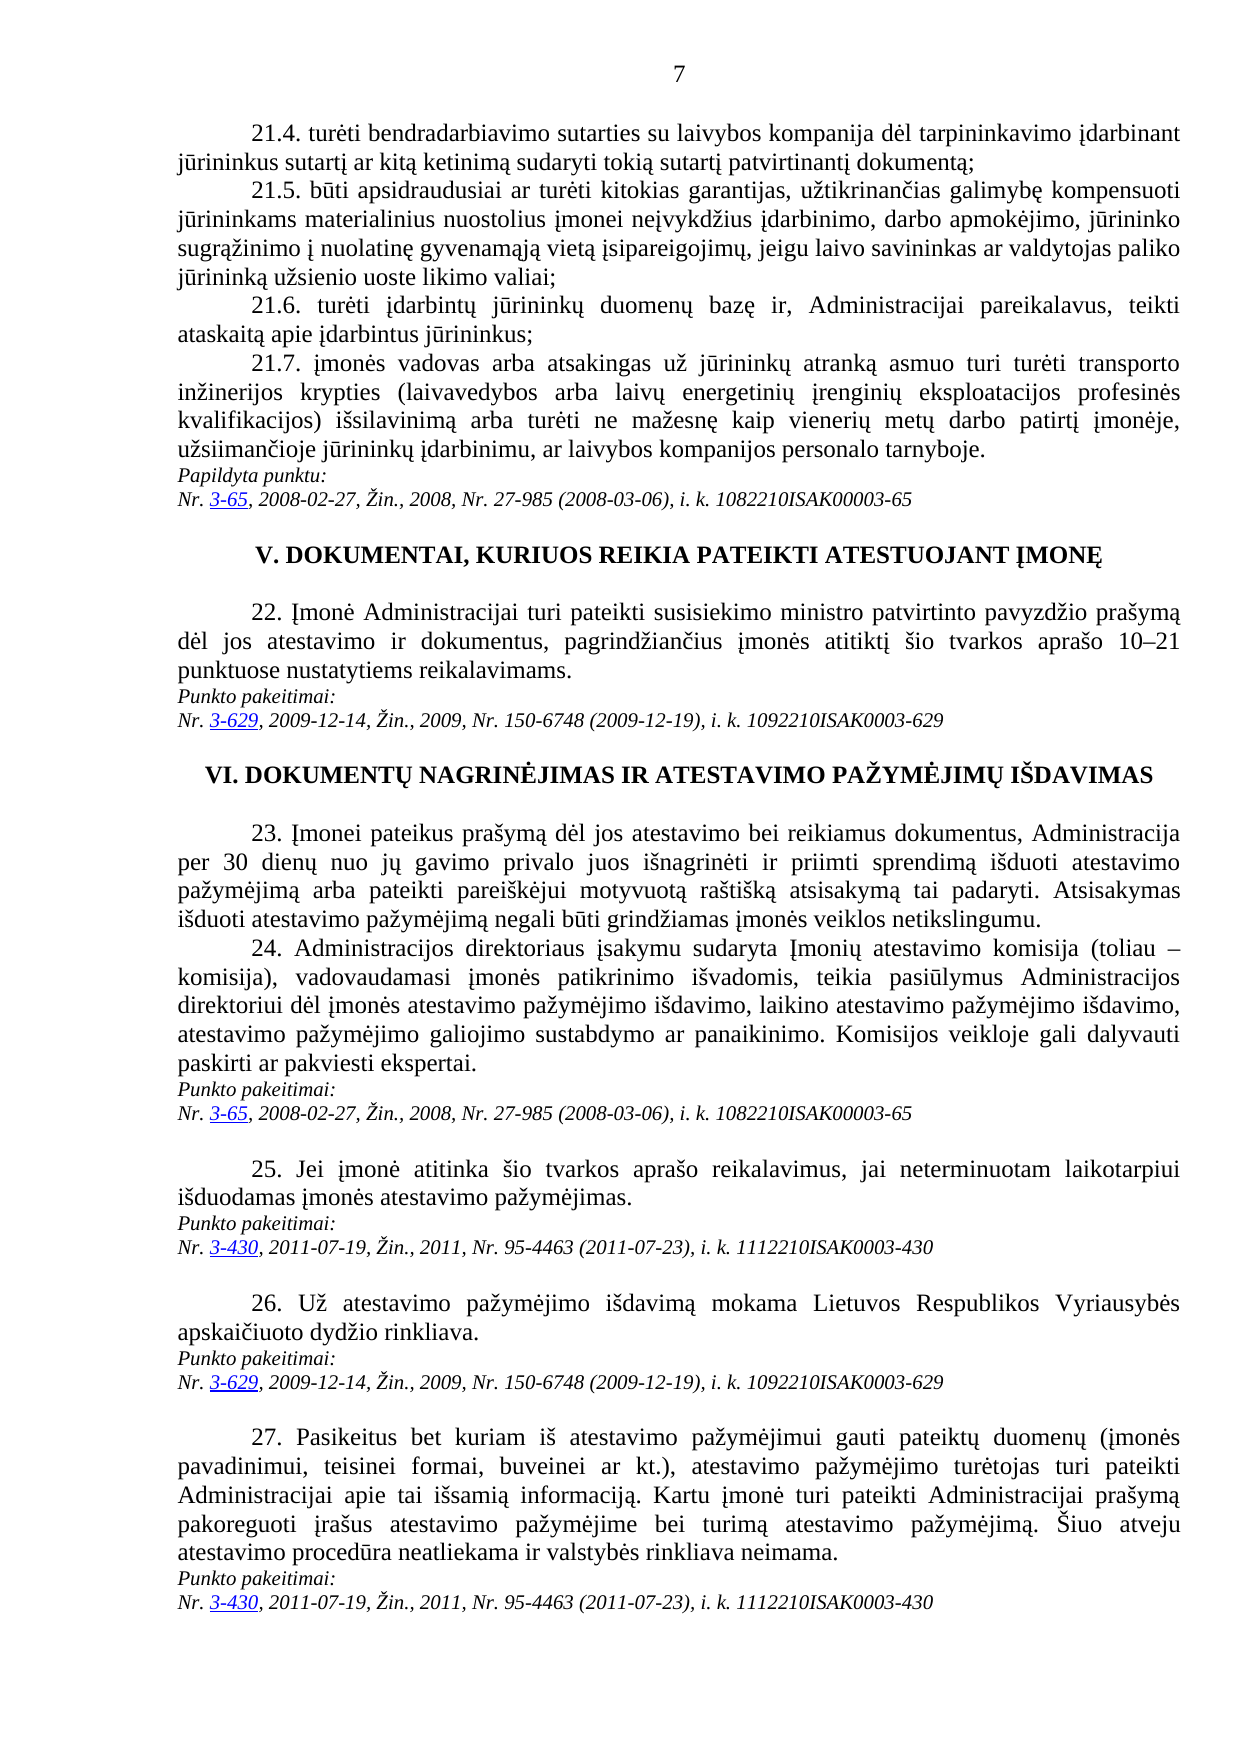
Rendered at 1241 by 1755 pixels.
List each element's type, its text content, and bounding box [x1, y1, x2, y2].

text 21.5. būti apsidraudusiai ar turėti kitokias garantijas, užtikrinančias galimybę kompensuoti jūrininkams materialinius nuostolius įmonei neįvykdžius įdarbinimo, darbo apmokėjimo, jūrininko sugrąžinimo į nuolatinę gyvenamąją vietą įsipareigojimų, jeigu laivo savininkas ar valdytojas paliko jūrininką užsienio uoste likimo valiai; [177, 176, 1181, 291]
text Nr. 3-430, 2011-07-19, Žin., 2011, Nr. 95-4463 (2011-07-23), i. k. 1112210ISAK0003-430 [177, 1235, 1181, 1259]
text VI. DOKUMENTŲ NAGRINĖJIMAS IR ATESTAVIMO PAŽYMĖJIMŲ IŠDAVIMAS [177, 761, 1181, 789]
text 21.7. įmonės vadovas arba atsakingas už jūrininkų atranką asmuo turi turėti transporto inžinerijos krypties (laivavedybos arba laivų energetinių įrenginių eksploatacijos profesinės kvalifikacijos) išsilavinimą arba turėti ne mažesnę kaip vienerių metų darbo patirtį įmonėje, užsiimančioje jūrininkų įdarbinimu, ar laivybos kompanijos personalo tarnyboje. [177, 348, 1181, 463]
text Punkto pakeitimai: [177, 1211, 1181, 1235]
text Punkto pakeitimai: [177, 1077, 1181, 1101]
text V. DOKUMENTAI, KURIUOS REIKIA PATEIKTI ATESTUOJANT ĮMONĘ [177, 540, 1181, 569]
text Nr. 3-65, 2008-02-27, Žin., 2008, Nr. 27-985 (2008-03-06), i. k. 1082210ISAK00003-65 [177, 1101, 1181, 1125]
text Nr. 3-629, 2009-12-14, Žin., 2009, Nr. 150-6748 (2009-12-19), i. k. 1092210ISAK0003-629 [177, 708, 1181, 732]
text 27. Pasikeitus bet kuriam iš atestavimo pažymėjimui gauti pateiktų duomenų (įmonės pavadinimui, teisinei formai, buveinei ar kt.), atestavimo pažymėjimo turėtojas turi pateikti Administracijai apie tai išsamią informaciją. Kartu įmonė turi pateikti Administracijai prašymą pakoreguoti įrašus atestavimo pažymėjime bei turimą atestavimo pažymėjimą. Šiuo atveju atestavimo procedūra neatliekama ir valstybės rinkliava neimama. [177, 1422, 1181, 1566]
text Punkto pakeitimai: [177, 1346, 1181, 1370]
text Nr. 3-430, 2011-07-19, Žin., 2011, Nr. 95-4463 (2011-07-23), i. k. 1112210ISAK0003-430 [177, 1590, 1181, 1614]
text 22. Įmonė Administracijai turi pateikti susisiekimo ministro patvirtinto pavyzdžio prašymą dėl jos atestavimo ir dokumentus, pagrindžiančius įmonės atitiktį šio tvarkos aprašo 10–21 punktuose nustatytiems reikalavimams. [177, 597, 1181, 684]
text Nr. 3-65, 2008-02-27, Žin., 2008, Nr. 27-985 (2008-03-06), i. k. 1082210ISAK00003-65 [177, 487, 1181, 511]
text Papildyta punktu: [177, 463, 1181, 487]
text Punkto pakeitimai: [177, 1566, 1181, 1590]
text Punkto pakeitimai: [177, 684, 1181, 708]
text 21.4. turėti bendradarbiavimo sutarties su laivybos kompanija dėl tarpininkavimo įdarbinant jūrininkus sutartį ar kitą ketinimą sudaryti tokią sutartį patvirtinantį dokumentą; [177, 118, 1181, 176]
text Nr. 3-629, 2009-12-14, Žin., 2009, Nr. 150-6748 (2009-12-19), i. k. 1092210ISAK0003-629 [177, 1370, 1181, 1394]
text 24. Administracijos direktoriaus įsakymu sudaryta Įmonių atestavimo komisija (toliau – komisija), vadovaudamasi įmonės patikrinimo išvadomis, teikia pasiūlymus Administracijos direktoriui dėl įmonės atestavimo pažymėjimo išdavimo, laikino atestavimo pažymėjimo išdavimo, atestavimo pažymėjimo galiojimo sustabdymo ar panaikinimo. Komisijos veikloje gali dalyvauti paskirti ar pakviesti ekspertai. [177, 933, 1181, 1077]
text 21.6. turėti įdarbintų jūrininkų duomenų bazę ir, Administracijai pareikalavus, teikti ataskaitą apie įdarbintus jūrininkus; [177, 291, 1181, 348]
text 26. Už atestavimo pažymėjimo išdavimą mokama Lietuvos Respublikos Vyriausybės apskaičiuoto dydžio rinkliava. [177, 1288, 1181, 1346]
text 23. Įmonei pateikus prašymą dėl jos atestavimo bei reikiamus dokumentus, Administracija per 30 dienų nuo jų gavimo privalo juos išnagrinėti ir priimti sprendimą išduoti atestavimo pažymėjimą arba pateikti pareiškėjui motyvuotą raštišką atsisakymą tai padaryti. Atsisakymas išduoti atestavimo pažymėjimą negali būti grindžiamas įmonės veiklos netikslingumu. [177, 818, 1181, 933]
text 25. Jei įmonė atitinka šio tvarkos aprašo reikalavimus, jai neterminuotam laikotarpiui išduodamas įmonės atestavimo pažymėjimas. [177, 1154, 1181, 1211]
